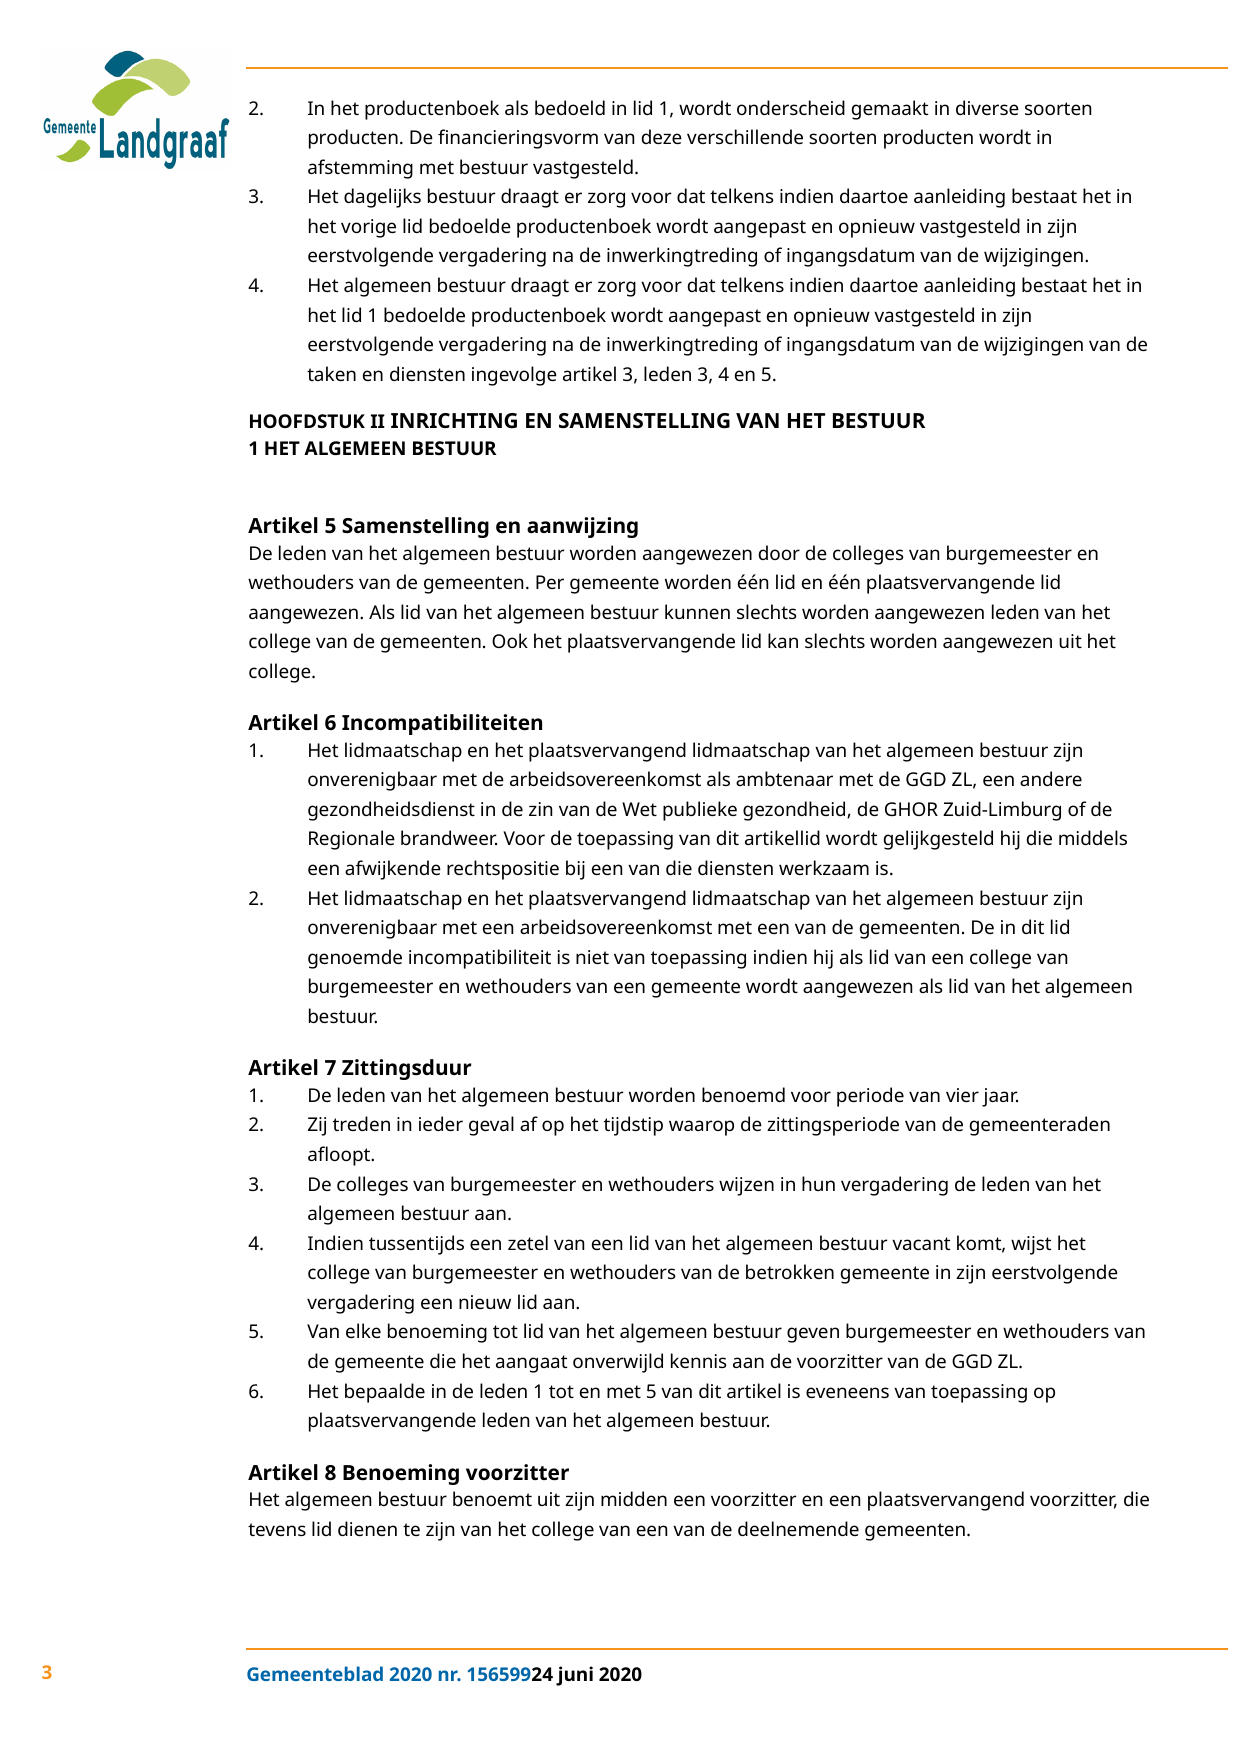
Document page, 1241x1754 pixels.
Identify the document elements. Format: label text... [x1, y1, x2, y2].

list De colleges van burgemeester en wethouders wijzen in hun vergadering de leden van het algemeen bestuur aan. [248, 1171, 1152, 1226]
picture [41, 47, 231, 172]
list De leden van het algemeen bestuur worden benoemd voor periode van vier jaar. [248, 1082, 1152, 1108]
text Artikel 6 Incompatibiliteiten [248, 708, 1152, 737]
list Het lidmaatschap en het plaatsvervangend lidmaatschap van het algemeen bestuur zijn onverenigbaar met de arbeidsovereenkomst als ambtenaar met de GGD ZL, een andere gezondheidsdienst in de zin van de Wet publieke gezondheid, de GHOR Zuid-Limburg of de Regionale brandweer. Voor de toepassing van dit artikellid wordt gelijkgesteld hij die middels een afwijkende rechtspositie bij een van die diensten werkzaam is. [248, 737, 1152, 881]
text Artikel 8 Benoeming voorzitter [248, 1458, 1152, 1486]
text Artikel 7 Zittingsduur [248, 1053, 1152, 1082]
text Artikel 5 Samenstelling en aanwijzing [248, 511, 1152, 540]
list Van elke benoeming tot lid van het algemeen bestuur geven burgemeester en wethouders van de gemeente die het aangaat onverwijld kennis aan de voorzitter van de GGD ZL. [248, 1319, 1152, 1374]
list Het lidmaatschap en het plaatsvervangend lidmaatschap van het algemeen bestuur zijn onverenigbaar met een arbeidsovereenkomst met een van de gemeenten. De in dit lid genoemde incompatibiliteit is niet van toepassing indien hij als lid van een college van burgemeester en wethouders van een gemeente wordt aangewezen als lid van het algemeen bestuur. [248, 885, 1152, 1029]
list Het bepaalde in de leden 1 tot en met 5 van dit artikel is eveneens van toepassing op plaatsvervangende leden van het algemeen bestuur. [248, 1378, 1152, 1433]
list In het productenboek als bedoeld in lid 1, wordt onderscheid gemaakt in diverse soorten producten. De financieringsvorm van deze verschillende soorten producten wordt in afstemming met bestuur vastgesteld. [248, 95, 1152, 180]
text HOOFDSTUK II INRICHTING EN SAMENSTELLING VAN HET BESTUUR [248, 407, 1152, 435]
list Indien tussentijds een zetel van een lid van het algemeen bestuur vacant komt, wijst het college van burgemeester en wethouders van de betrokken gemeente in zijn eerstvolgende vergadering een nieuw lid aan. [248, 1230, 1152, 1315]
list Het algemeen bestuur draagt er zorg voor dat telkens indien daartoe aanleiding bestaat het in het lid 1 bedoelde productenboek wordt aangepast en opnieuw vastgesteld in zijn eerstvolgende vergadering na de inwerkingtreding of ingangsdatum van de wijzigingen van de taken en diensten ingevolge artikel 3, leden 3, 4 en 5. [248, 272, 1152, 387]
text De leden van het algemeen bestuur worden aangewezen door de colleges van burgemeester en wethouders van de gemeenten. Per gemeente worden één lid en één plaatsvervangende lid aangewezen. Als lid van het algemeen bestuur kunnen slechts worden aangewezen leden van het college van de gemeenten. Ook het plaatsvervangende lid kan slechts worden aangewezen uit het college. [248, 540, 1152, 684]
list Zij treden in ieder geval af op het tijdstip waarop de zittingsperiode van de gemeenteraden afloopt. [248, 1112, 1152, 1167]
text 1 HET ALGEMEEN BESTUUR [248, 435, 1152, 461]
text Het algemeen bestuur benoemt uit zijn midden een voorzitter en een plaatsvervangend voorzitter, die tevens lid dienen te zijn van het college van een van de deelnemende gemeenten. [248, 1486, 1152, 1542]
list Het dagelijks bestuur draagt er zorg voor dat telkens indien daartoe aanleiding bestaat het in het vorige lid bedoelde productenboek wordt aangepast en opnieuw vastgesteld in zijn eerstvolgende vergadering na de inwerkingtreding of ingangsdatum van de wijzigingen. [248, 183, 1152, 268]
